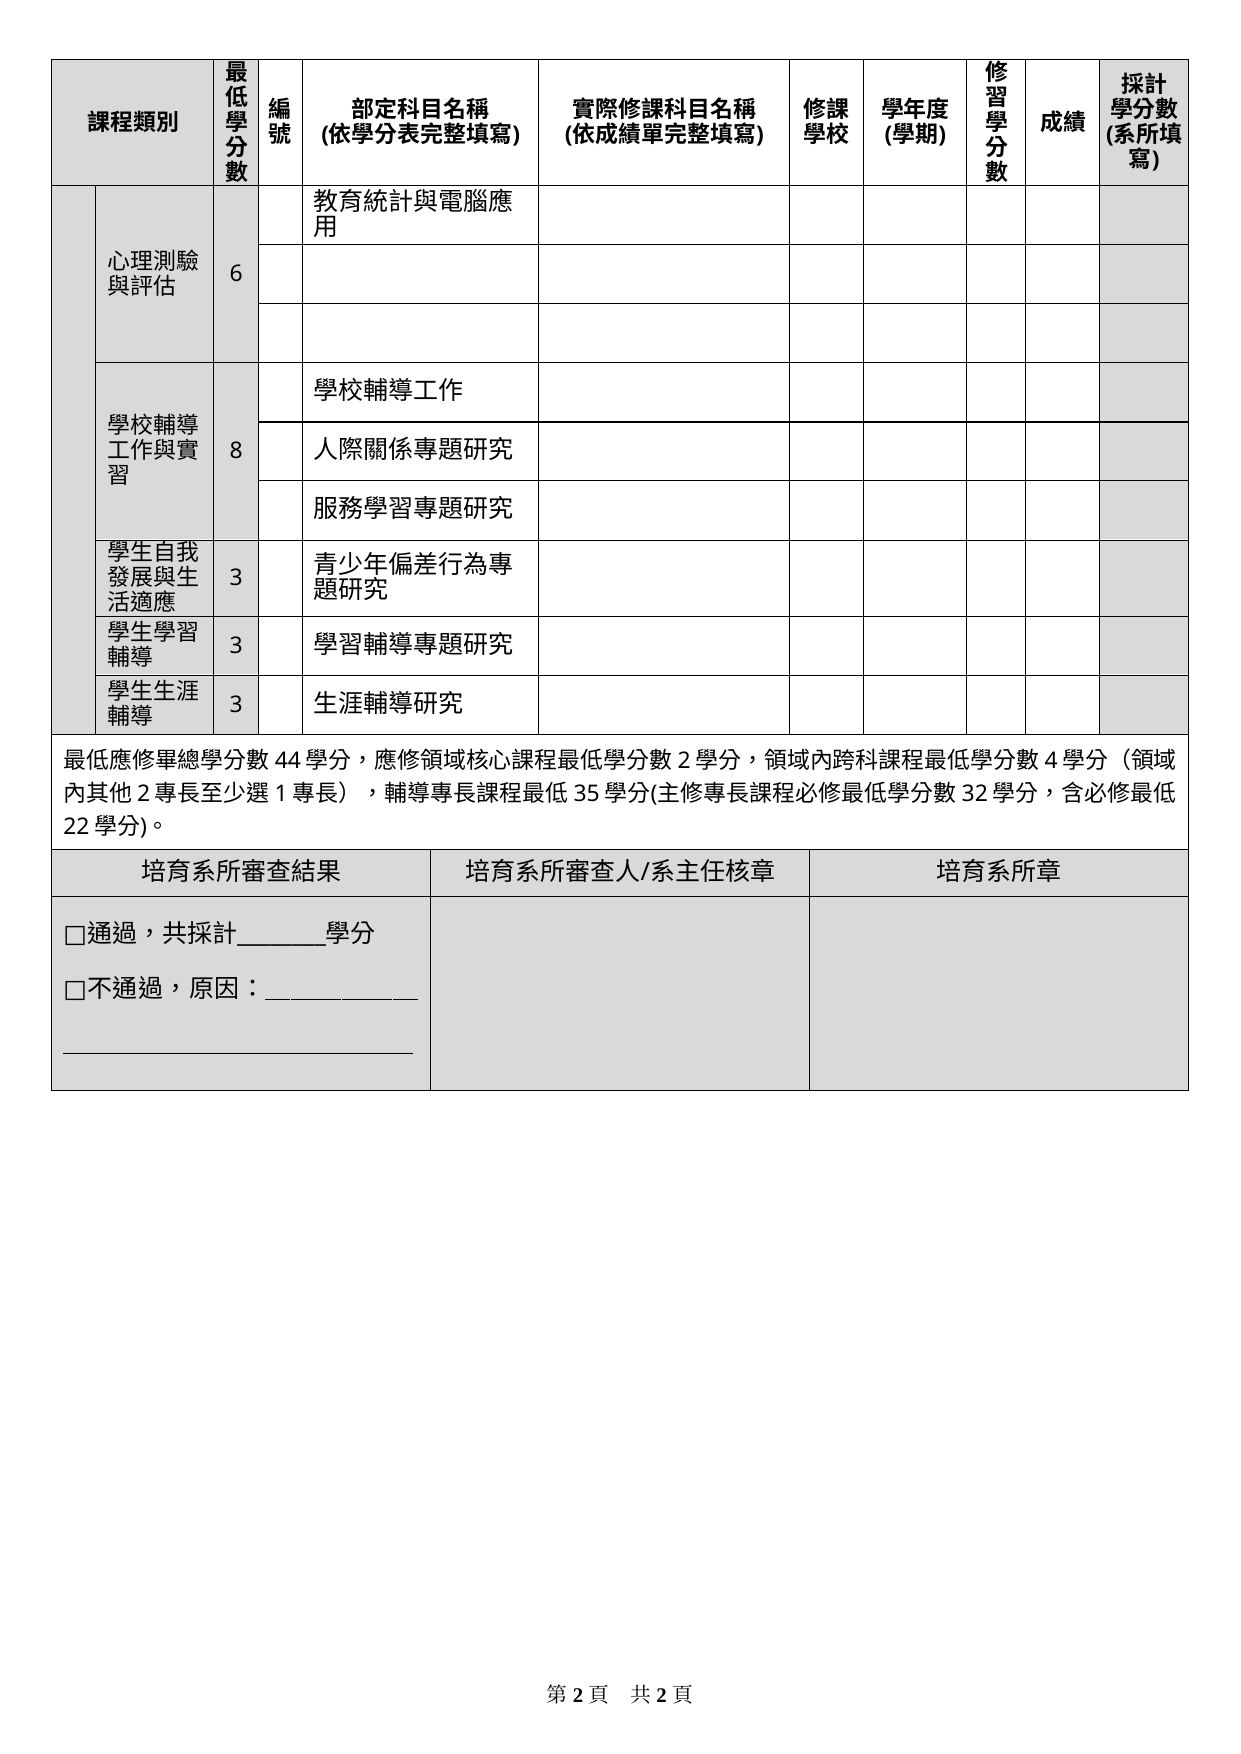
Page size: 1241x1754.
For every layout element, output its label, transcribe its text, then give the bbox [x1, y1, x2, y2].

table_cell [1026, 676, 1099, 734]
table_cell [864, 541, 966, 616]
table_cell [1026, 617, 1099, 674]
table_cell 培育系所審查人/系主任核章 [431, 850, 809, 896]
table_cell [864, 676, 966, 734]
table_cell [539, 363, 789, 421]
table_cell [864, 617, 966, 674]
table_cell 服務學習專題研究 [303, 481, 538, 539]
table_cell 培育系所審查結果 [52, 850, 430, 896]
table_cell [259, 676, 302, 734]
table_header 修習學分數 [967, 60, 1025, 185]
table_cell [864, 186, 966, 244]
table_cell [1100, 363, 1188, 421]
table_header 成績 [1026, 60, 1099, 185]
table_cell [259, 481, 302, 539]
table_cell 學生生涯輔導 [96, 676, 213, 734]
table_header 部定科目名稱 (依學分表完整填寫) [303, 60, 538, 185]
table_cell [864, 304, 966, 362]
table_cell [259, 304, 302, 362]
table_cell [967, 423, 1025, 480]
table_cell [810, 897, 1188, 1090]
table_cell [539, 186, 789, 244]
table_cell [259, 617, 302, 674]
table_cell [967, 304, 1025, 362]
table_cell [1026, 363, 1099, 421]
table_cell 培育系所章 [810, 850, 1188, 896]
table_cell [303, 245, 538, 303]
table_cell [790, 676, 863, 734]
table_cell [1100, 541, 1188, 616]
table_cell [1026, 481, 1099, 539]
table_cell [967, 245, 1025, 303]
table_cell [52, 186, 95, 734]
table_cell [1100, 676, 1188, 734]
table_cell [539, 617, 789, 674]
table_cell [539, 423, 789, 480]
table_cell [1100, 304, 1188, 362]
table_cell 教育統計與電腦應用 [303, 186, 538, 244]
table_cell [864, 363, 966, 421]
table_cell [1100, 245, 1188, 303]
table_cell 3 [214, 541, 258, 616]
table_cell [790, 186, 863, 244]
table_cell [259, 541, 302, 616]
table_cell 學校輔導工作與實習 [96, 363, 213, 539]
table_cell [967, 541, 1025, 616]
table_cell [967, 676, 1025, 734]
table_cell [967, 363, 1025, 421]
table_cell [967, 481, 1025, 539]
table_cell 人際關係專題研究 [303, 423, 538, 480]
table_cell 3 [214, 676, 258, 734]
table_cell [864, 481, 966, 539]
table_cell 最低應修畢總學分數44學分，應修領域核心課程最低學分數2學分，領域內跨科課程最低學分數4學分（領域內其他2專長至少選1專長），輔導專長課程最低35學分(主修專長課程必修最低學分數32學分，含必修最低22學分)。 [52, 735, 1188, 848]
table_header 修課學校 [790, 60, 863, 185]
table_cell 學習輔導專題研究 [303, 617, 538, 674]
table_cell [1100, 617, 1188, 674]
table_cell [259, 245, 302, 303]
table_cell [539, 541, 789, 616]
table_header 編號 [259, 60, 302, 185]
table_cell 生涯輔導研究 [303, 676, 538, 734]
table_cell □通過，共採計________學分 □不通過，原因：＿＿＿＿＿＿＿＿＿＿＿＿＿＿＿＿＿＿＿＿ [52, 897, 430, 1090]
table_header 學年度 (學期) [864, 60, 966, 185]
table_cell 學生自我發展與生活適應 [96, 541, 213, 616]
table_cell [1026, 304, 1099, 362]
table_cell [1100, 423, 1188, 480]
table_cell [967, 186, 1025, 244]
table_cell 6 [214, 186, 258, 362]
table_cell [259, 186, 302, 244]
table_cell [790, 423, 863, 480]
table_cell [431, 897, 809, 1090]
table_cell 8 [214, 363, 258, 539]
table_cell [790, 363, 863, 421]
table_cell [1100, 481, 1188, 539]
table_cell [303, 304, 538, 362]
table_cell [259, 423, 302, 480]
table_cell [790, 617, 863, 674]
table_header 實際修課科目名稱 (依成績單完整填寫) [539, 60, 789, 185]
table_cell [1026, 423, 1099, 480]
table_cell [539, 304, 789, 362]
table_cell [1026, 186, 1099, 244]
table_cell [864, 423, 966, 480]
table_cell [1100, 186, 1188, 244]
table_cell [1026, 245, 1099, 303]
table_cell 青少年偏差行為專題研究 [303, 541, 538, 616]
table_header 課程類別 [52, 60, 213, 185]
table_header 採計 學分數 (系所填寫) [1100, 60, 1188, 185]
table_cell [1026, 541, 1099, 616]
table_cell 3 [214, 617, 258, 674]
table_cell 學校輔導工作 [303, 363, 538, 421]
table_cell [790, 541, 863, 616]
table_cell [790, 245, 863, 303]
table_cell 學生學習輔導 [96, 617, 213, 674]
table_cell [539, 676, 789, 734]
table_cell [967, 617, 1025, 674]
table_cell [259, 363, 302, 421]
table_header 最低學分數 [214, 60, 258, 185]
table_cell [539, 481, 789, 539]
table_cell [864, 245, 966, 303]
table_cell [539, 245, 789, 303]
table_cell [790, 481, 863, 539]
table_cell 心理測驗與評估 [96, 186, 213, 362]
table_cell [790, 304, 863, 362]
